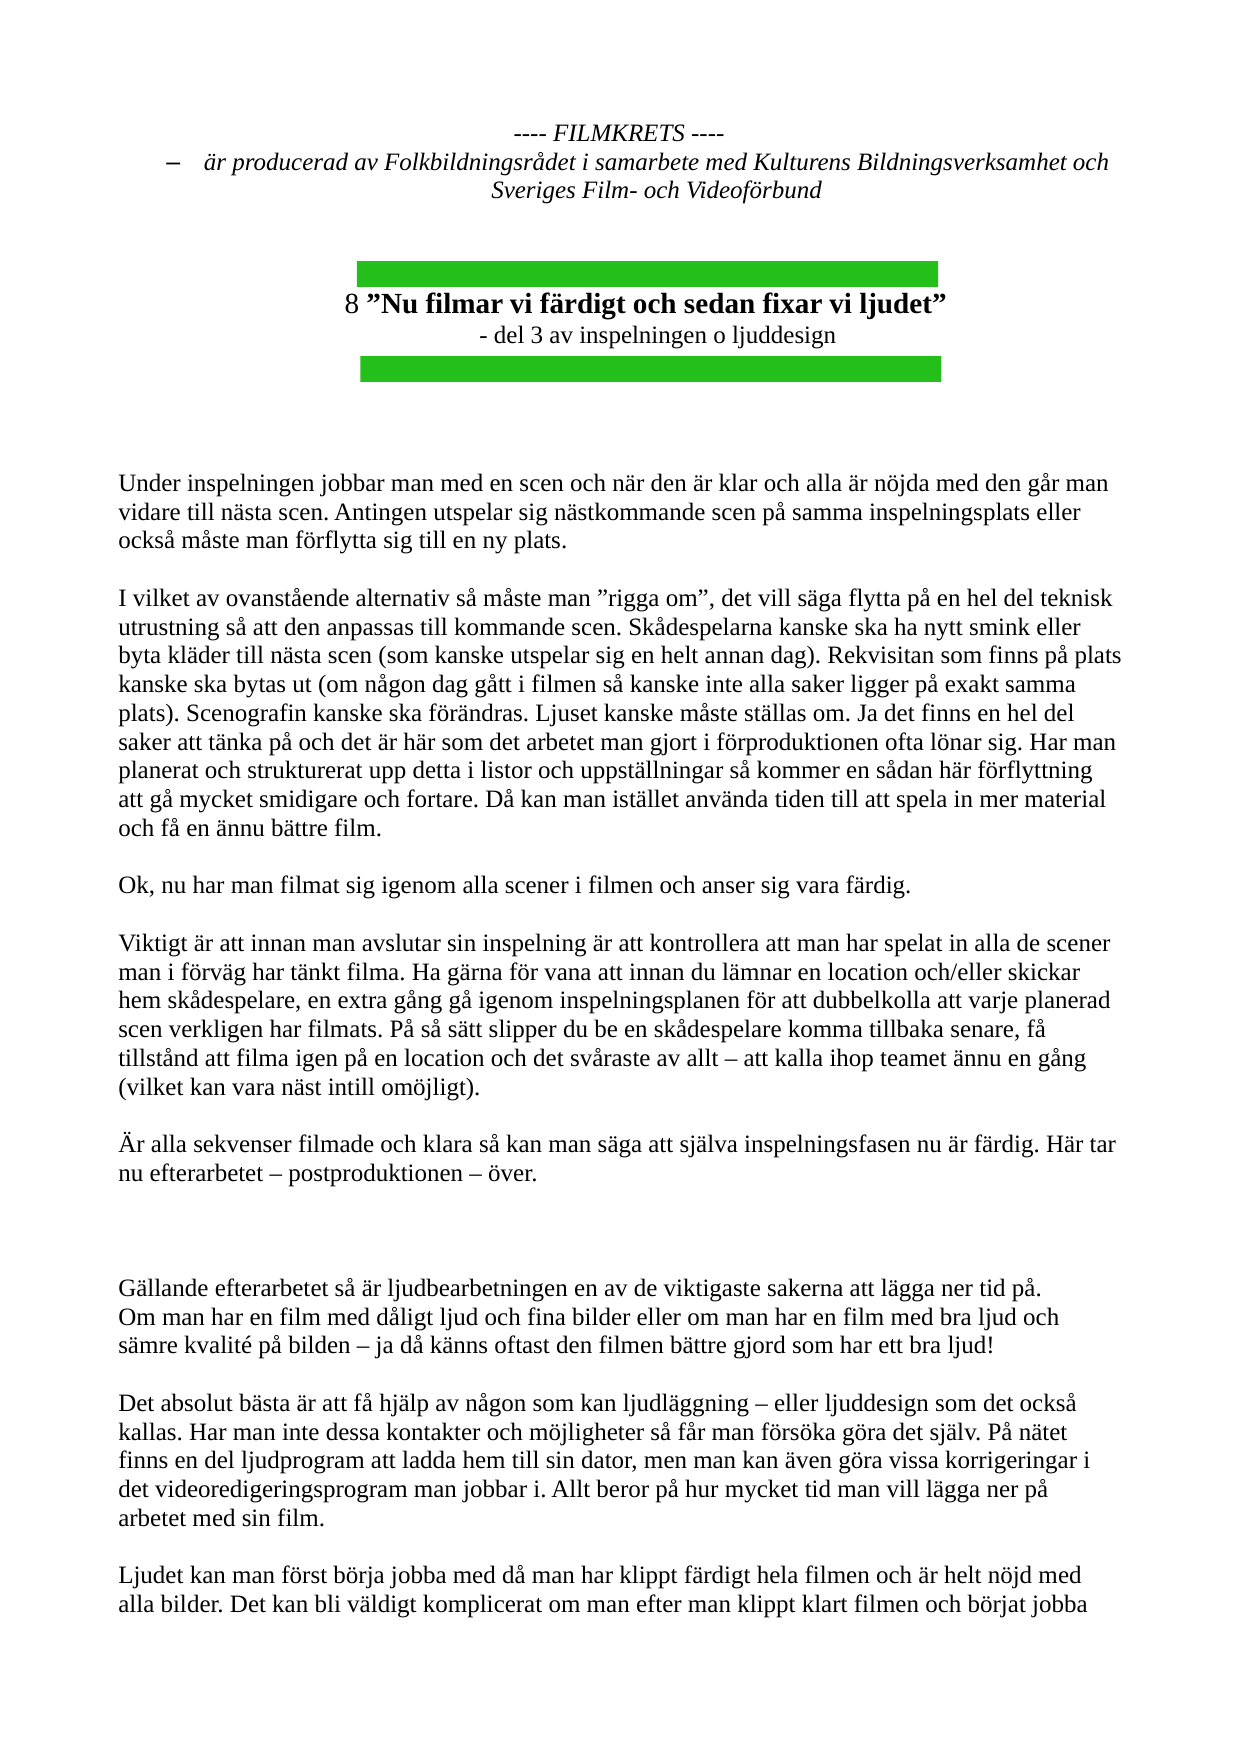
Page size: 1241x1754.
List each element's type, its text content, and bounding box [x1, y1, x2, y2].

picture [356, 261, 939, 287]
text Ljudet kan man först börja jobba med då man har klippt färdigt hela filmen och är helt nöjd med alla bilder. Det kan bli väldigt komplicerat om man efter man klippt klart filmen och börjat jobba [118, 1560, 1122, 1618]
text Om man har en film med dåligt ljud och fina bilder eller om man har en film med bra ljud och sämre kvalité på bilden – ja då känns oftast den filmen bättre gjord som har ett bra ljud! [118, 1302, 1122, 1359]
list är producerad av Folkbildningsrådet i samarbete med Kulturens Bildningsverksamhet och Sveriges Film- och Videoförbund [156, 147, 1122, 204]
text Viktigt är att innan man avslutar sin inspelning är att kontrollera att man har spelat in alla de scener man i förväg har tänkt filma. Ha gärna för vana att innan du lämnar en location och/eller skickar hem skådespelare, en extra gång gå igenom inspelningsplanen för att dubbelkolla att varje planerad scen verkligen har filmats. På så sätt slipper du be en skådespelare komma tillbaka senare, få tillstånd att filma igen på en location och det svåraste av allt – att kalla ihop teamet ännu en gång (vilket kan vara näst intill omöjligt). [118, 928, 1122, 1100]
text Gällande efterarbetet så är ljudbearbetningen en av de viktigaste sakerna att lägga ner tid på. [118, 1273, 1122, 1302]
text 8 ”Nu filmar vi färdigt och sedan fixar vi ljudet” [118, 233, 1122, 320]
text ---- FILMKRETS ---- [118, 118, 1122, 147]
text Ok, nu har man filmat sig igenom alla scener i filmen och anser sig vara färdig. [118, 870, 1122, 899]
text I vilket av ovanstående alternativ så måste man ”rigga om”, det vill säga flytta på en hel del teknisk utrustning så att den anpassas till kommande scen. Skådespelarna kanske ska ha nytt smink eller byta kläder till nästa scen (som kanske utspelar sig en helt annan dag). Rekvisitan som finns på plats kanske ska bytas ut (om någon dag gått i filmen så kanske inte alla saker ligger på exakt samma plats). Scenografin kanske ska förändras. Ljuset kanske måste ställas om. Ja det finns en hel del saker att tänka på och det är här som det arbetet man gjort i förproduktionen ofta lönar sig. Har man planerat och strukturerat upp detta i listor och uppställningar så kommer en sådan här förflyttning att gå mycket smidigare och fortare. Då kan man istället använda tiden till att spela in mer material och få en ännu bättre film. [118, 583, 1122, 842]
list - del 3 av inspelningen o ljuddesign [156, 320, 1122, 349]
text Under inspelningen jobbar man med en scen och när den är klar och alla är nöjda med den går man vidare till nästa scen. Antingen utspelar sig nästkommande scen på samma inspelningsplats eller också måste man förflytta sig till en ny plats. [118, 468, 1122, 554]
picture [360, 356, 942, 382]
text Är alla sekvenser filmade och klara så kan man säga att själva inspelningsfasen nu är färdig. Här tar nu efterarbetet – postproduktionen – över. [118, 1129, 1122, 1187]
text Det absolut bästa är att få hjälp av någon som kan ljudläggning – eller ljuddesign som det också kallas. Har man inte dessa kontakter och möjligheter så får man försöka göra det själv. På nätet finns en del ljudprogram att ladda hem till sin dator, men man kan även göra vissa korrigeringar i det videoredigeringsprogram man jobbar i. Allt beror på hur mycket tid man vill lägga ner på arbetet med sin film. [118, 1388, 1122, 1532]
